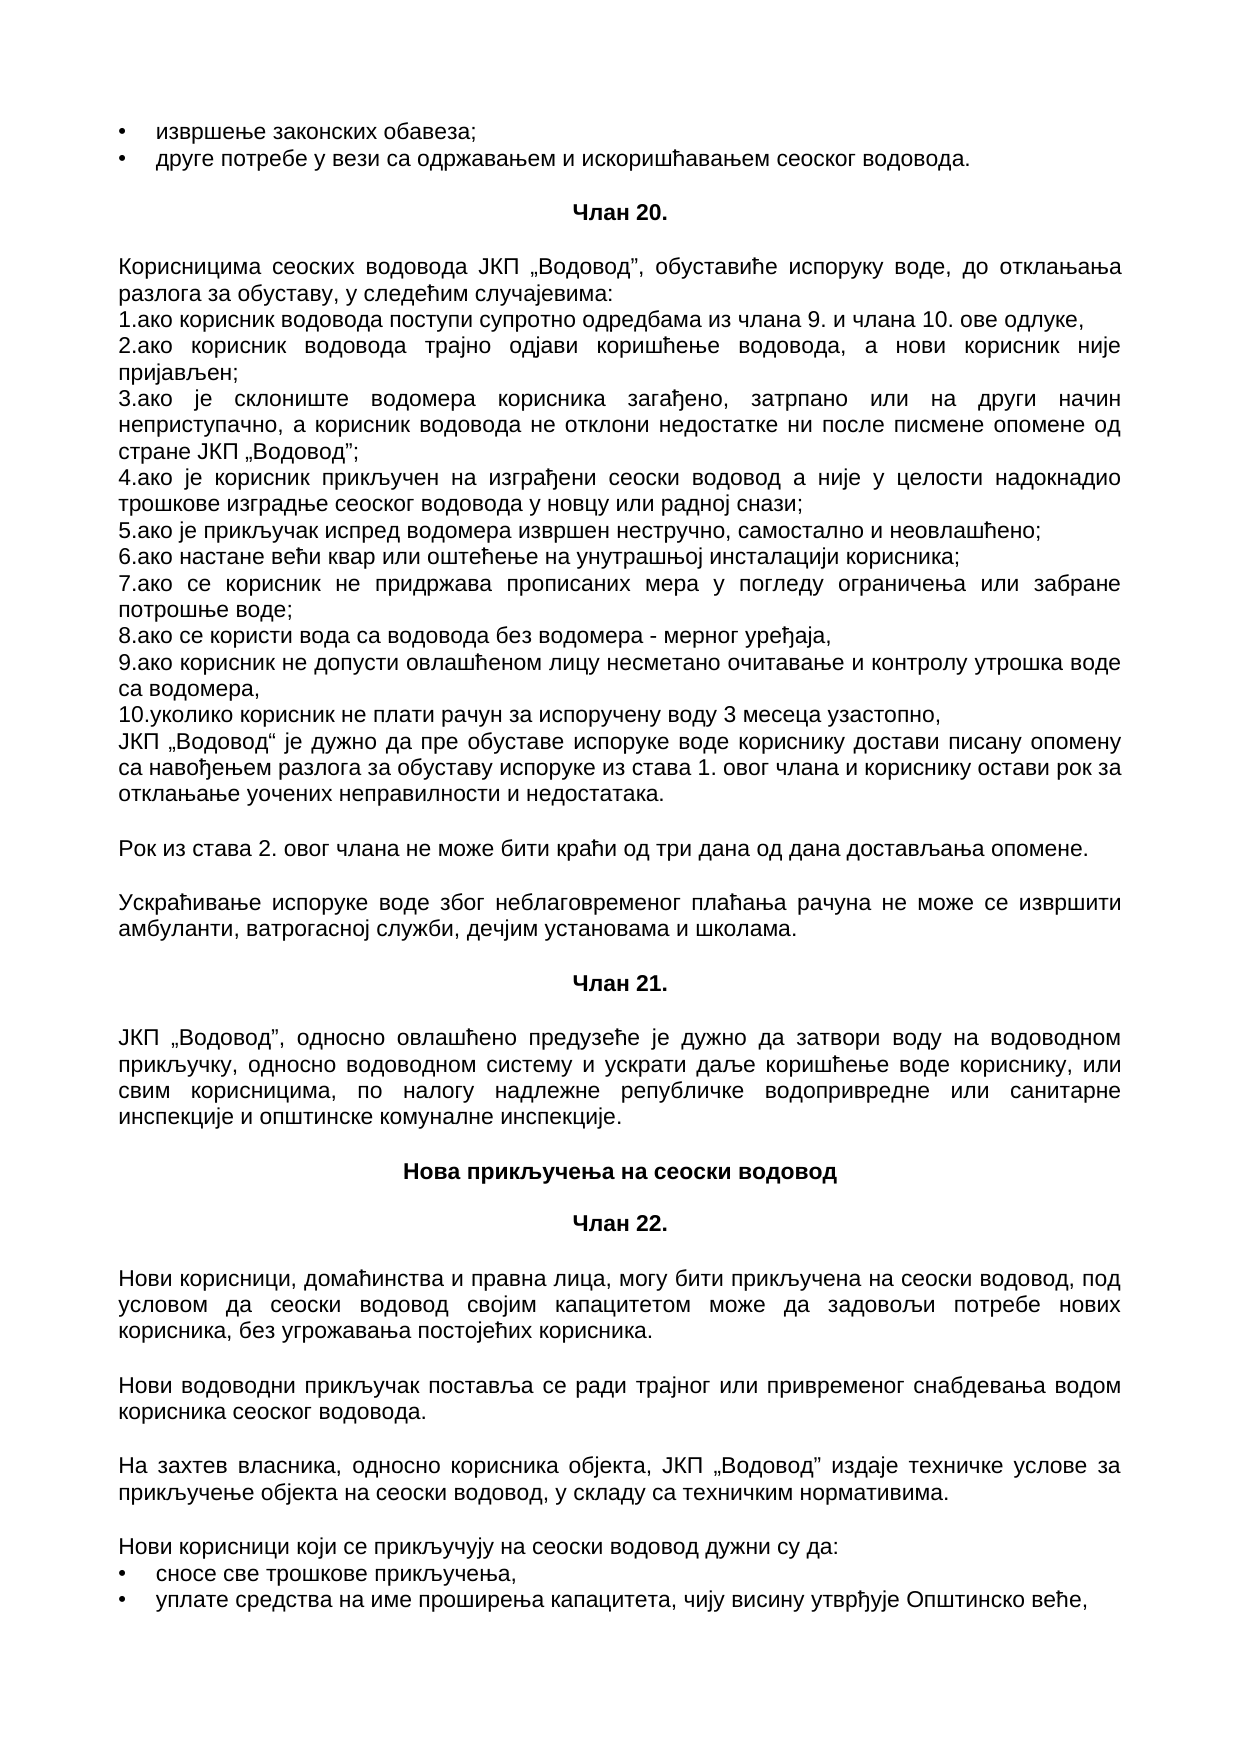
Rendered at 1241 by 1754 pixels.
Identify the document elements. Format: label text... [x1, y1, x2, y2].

list сносе све трошкове прикључења, [81, 1559, 1122, 1586]
text Нови корисници који се прикључују на сеоски водовод дужни су да: [118, 1533, 1122, 1559]
text 3.ако је склониште водомера корисника загађено, затрпано или на други начин неприступачно, а корисник водовода не отклони недостатке ни после писмене опoмене од стране ЈКП „Водовод”; [118, 385, 1122, 464]
text 9.ако корисник не допусти овлашћеном лицу несметано очитавање и контролу утрошка воде са водомера, [118, 648, 1122, 701]
text Члан 21. [118, 970, 1122, 996]
text Члан 22. [118, 1184, 1122, 1237]
text Ускраћивање испоруке воде због неблаговременог плаћања рачуна не може се извршити амбуланти, ватрогасној служби, дечјим установама и школама. [118, 889, 1122, 942]
text Члан 20. [118, 199, 1122, 225]
text 7.ако се корисник не придржава прописаних мера у погледу ограничења или забране потрошње воде; [118, 569, 1122, 622]
text Нови корисници, домаћинства и правна лица, могу бити прикључена на сеоски водовод, под условoм да сеоски водовод својим капацитетом може да задовољи потребе нових корисника, без угрожавања постојећих корисника. [118, 1265, 1122, 1344]
text ЈКП „Водовод“ је дужно да пре обуставе испоруке воде кориснику достави писану опомену са навођењем разлога за обуставу испоруке из става 1. овог члана и кориснику остави рок за отклањање уочених неправилности и недостатака. [118, 728, 1122, 807]
text 1.ако корисник водовода поступи супротно одредбама из члана 9. и члана 10. ове одлуке, [118, 306, 1122, 332]
list извршење законских обавеза; [81, 118, 1122, 144]
text ЈКП „Водовод”, односно овлашћено предузеће је дужно да затвори воду на водоводном прикључку, односно водоводном систему и ускрати даље коришћење воде кориснику, или свим корисницима, по налогу надлежне републичке водопривредне или санитарне инспекције и општинске комуналне инспекције. [118, 1024, 1122, 1129]
text Нова прикључења на сеоски водовод [118, 1158, 1122, 1184]
text 4.ако је корисник прикључен на изграђени сеоски водовод а није у целости надокнадио трошкове изградње сеоског водовода у новцу или радној снази; [118, 464, 1122, 517]
list уплате средства на име проширења капацитета, чију висину утврђује Општинско веће, [81, 1586, 1122, 1612]
text 2.ако корисник водовода трајно одјави коришћење водовода, а нови корисник није пријављен; [118, 332, 1122, 385]
text 6.ако настане већи квар или оштећење на унутрашњој инсталацији корисника; [118, 543, 1122, 569]
text На захтев власника, односно корисника објекта, ЈКП „Водовод” издаје техничке услове за прикључење објекта на сеоски водовод, у складу са техничким нормативима. [118, 1452, 1122, 1505]
text Нови водоводни прикључак поставља се ради трајног или привременог снабдевања водом корисника сеоског водовода. [118, 1372, 1122, 1424]
text 8.ако се користи вода са водовода без водомера - мерног уређаја, [118, 622, 1122, 648]
text 10.уколико корисник не плати рачун за испоручену воду 3 месеца узастопно, [118, 701, 1122, 728]
text Рок из става 2. овог члана не може бити краћи од три дана од дана достављања опомене. [118, 835, 1122, 861]
list друге потребе у вези са одржавањем и искоришћавањем сеоског водовода. [81, 144, 1122, 171]
text Корисницима сеоских водовода ЈКП „Водовод”, обуставиће испоруку воде, до отклањања разлога за обуставу, у следећим случајевима: [118, 253, 1122, 306]
text 5.ако је прикључак испред водомера извршен нестручно, самостално и неовлашћено; [118, 517, 1122, 543]
